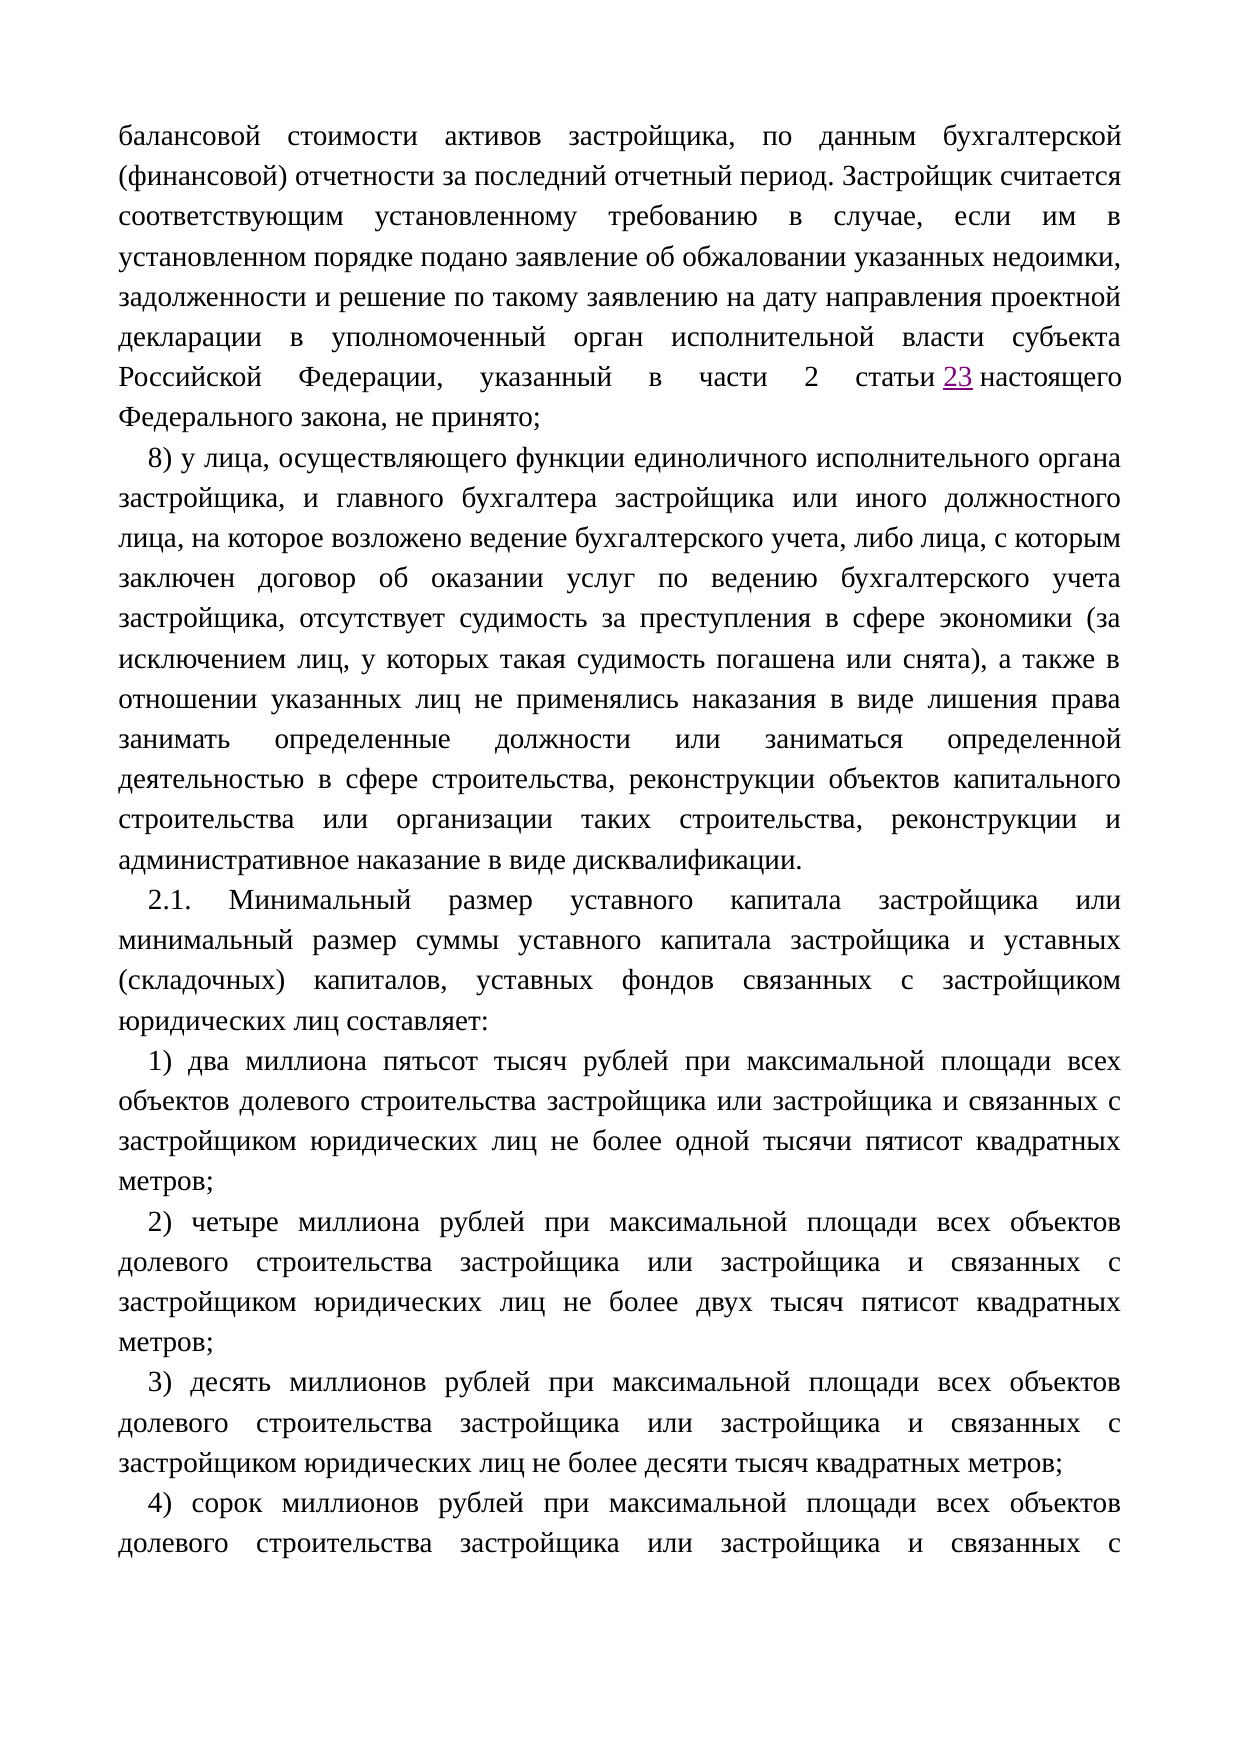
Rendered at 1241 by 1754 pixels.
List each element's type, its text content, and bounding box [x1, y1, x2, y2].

text 4) сорок миллионов рублей при максимальной площади всех объектов долевого строительства застройщика или застройщика и связанных с [118, 1485, 1122, 1559]
text балансовой стоимости активов застройщика, по данным бухгалтерской (финансовой) отчетности за последний отчетный период. Застройщик считается соответствующим установленному требованию в случае, если им в установленном порядке подано заявление об обжаловании указанных недоимки, задолженности и решение по такому заявлению на дату направления проектной декларации в уполномоченный орган исполнительной власти субъекта Российской Федерации, указанный в части 2 статьи 23 настоящего Федерального закона, не принято; [118, 118, 1122, 433]
text 8) у лица, осуществляющего функции единоличного исполнительного органа застройщика, и главного бухгалтера застройщика или иного должностного лица, на которое возложено ведение бухгалтерского учета, либо лица, с которым заключен договор об оказании услуг по ведению бухгалтерского учета застройщика, отсутствует судимость за преступления в сфере экономики (за исключением лиц, у которых такая судимость погашена или снята), а также в отношении указанных лиц не применялись наказания в виде лишения права занимать определенные должности или заниматься определенной деятельностью в сфере строительства, реконструкции объектов капитального строительства или организации таких строительства, реконструкции и административное наказание в виде дисквалификации. [118, 440, 1122, 875]
text 1) два миллиона пятьсот тысяч рублей при максимальной площади всех объектов долевого строительства застройщика или застройщика и связанных с застройщиком юридических лиц не более одной тысячи пятисот квадратных метров; [118, 1043, 1122, 1197]
text 3) десять миллионов рублей при максимальной площади всех объектов долевого строительства застройщика или застройщика и связанных с застройщиком юридических лиц не более десяти тысяч квадратных метров; [118, 1364, 1122, 1478]
text 2) четыре миллиона рублей при максимальной площади всех объектов долевого строительства застройщика или застройщика и связанных с застройщиком юридических лиц не более двух тысяч пятисот квадратных метров; [118, 1204, 1122, 1358]
text 2.1. Минимальный размер уставного капитала застройщика или минимальный размер суммы уставного капитала застройщика и уставных (складочных) капиталов, уставных фондов связанных с застройщиком юридических лиц составляет: [118, 882, 1122, 1036]
